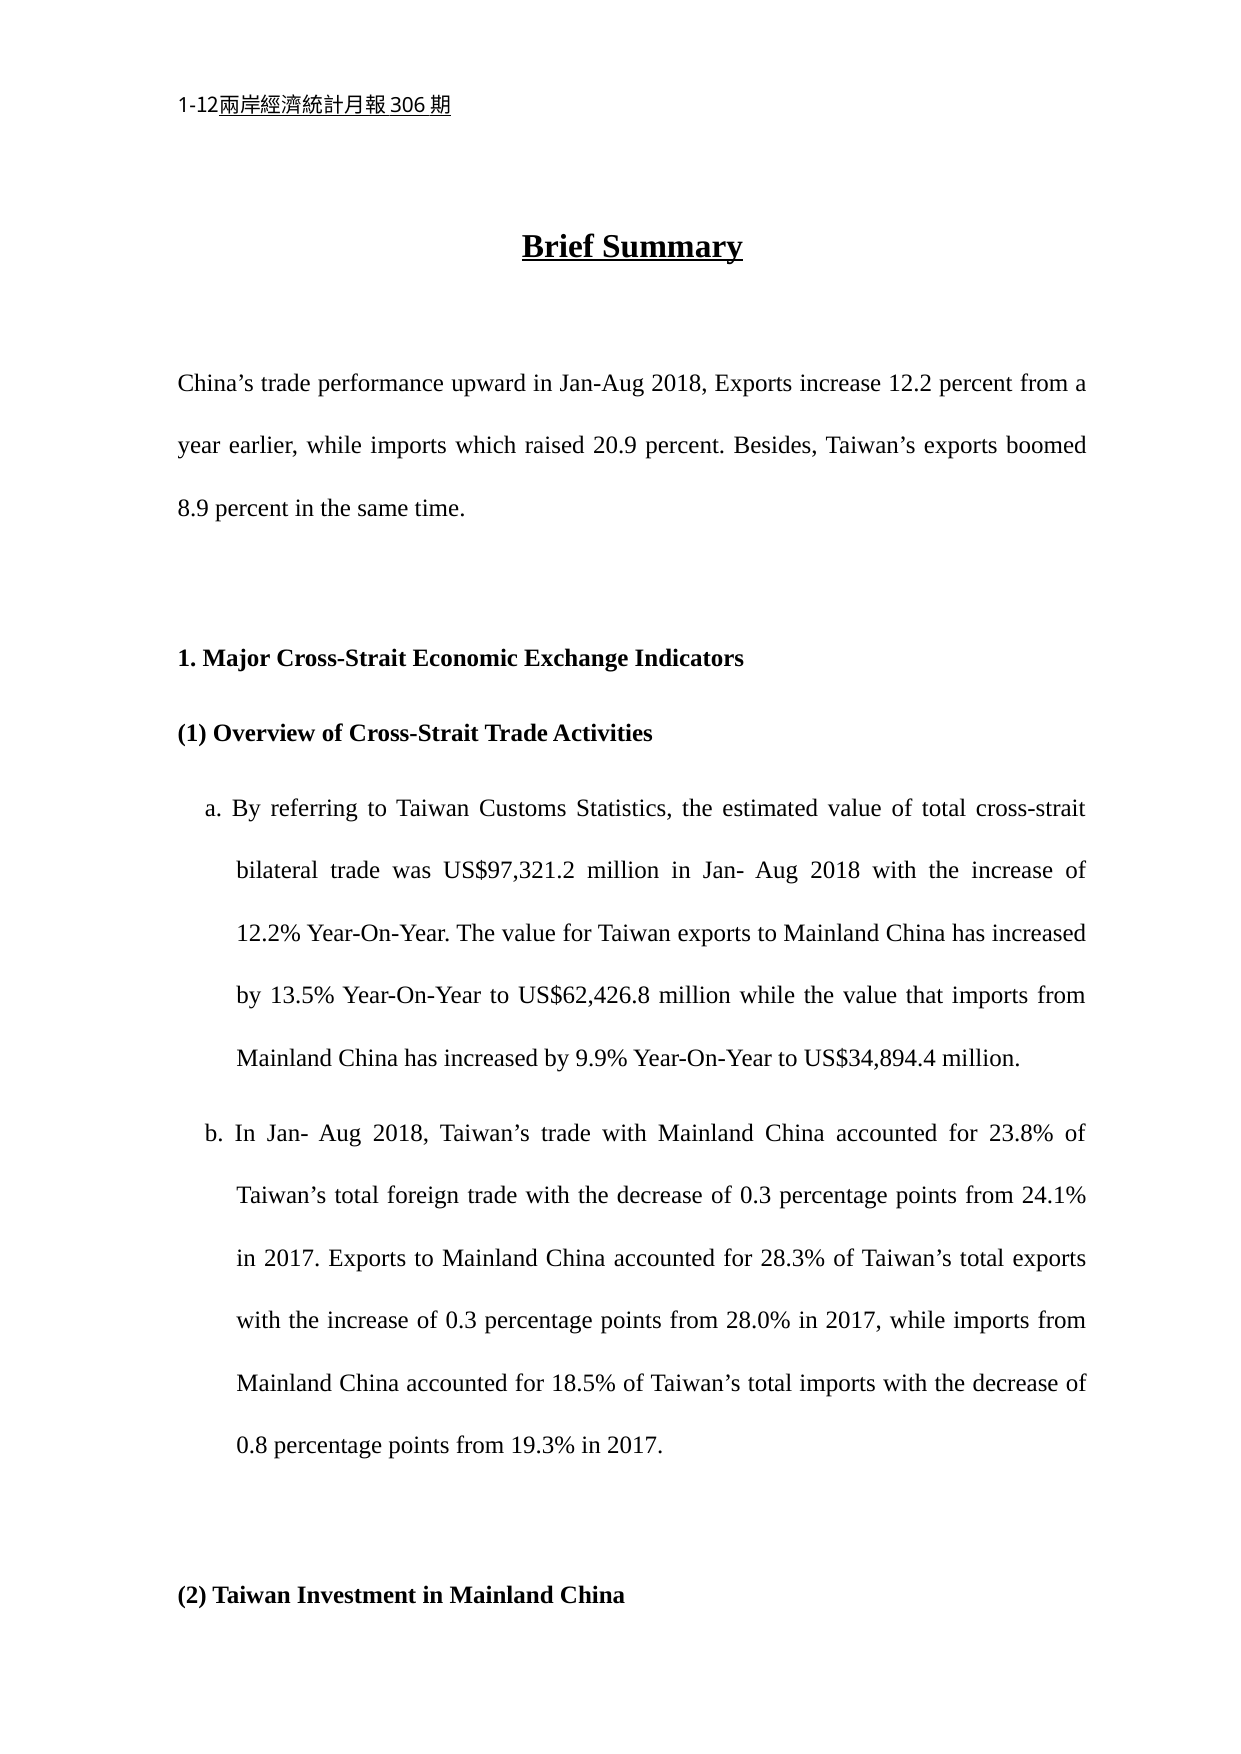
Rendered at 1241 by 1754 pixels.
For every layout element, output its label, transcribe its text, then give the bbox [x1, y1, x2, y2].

text b. In Jan- Aug 2018, Taiwan’s trade with Mainland China accounted for 23.8% of Taiwan’s total foreign trade with the decrease of 0.3 percentage points from 24.1% in 2017. Exports to Mainland China accounted for 28.3% of Taiwan’s total exports with the increase of 0.3 percentage points from 28.0% in 2017, while imports from Mainland China accounted for 18.5% of Taiwan’s total imports with the decrease of 0.8 percentage points from 19.3% in 2017. [204, 1091, 1087, 1466]
text Brief Summary [177, 203, 1087, 266]
text China’s trade performance upward in Jan-Aug 2018, Exports increase 12.2 percent from a year earlier, while imports which raised 20.9 percent. Besides, Taiwan’s exports boomed 8.9 percent in the same time. [177, 341, 1087, 528]
text a. By referring to Taiwan Customs Statistics, the estimated value of total cross-strait bilateral trade was US$97,321.2 million in Jan- Aug 2018 with the increase of 12.2% Year-On-Year. The value for Taiwan exports to Mainland China has increased by 13.5% Year-On-Year to US$62,426.8 million while the value that imports from Mainland China has increased by 9.9% Year-On-Year to US$34,894.4 million. [204, 766, 1087, 1078]
text (1) Overview of Cross-Strait Trade Activities [177, 691, 1087, 753]
text (2) Taiwan Investment in Mainland China [177, 1553, 1087, 1616]
text 1. Major Cross-Strait Economic Exchange Indicators [177, 616, 1087, 678]
